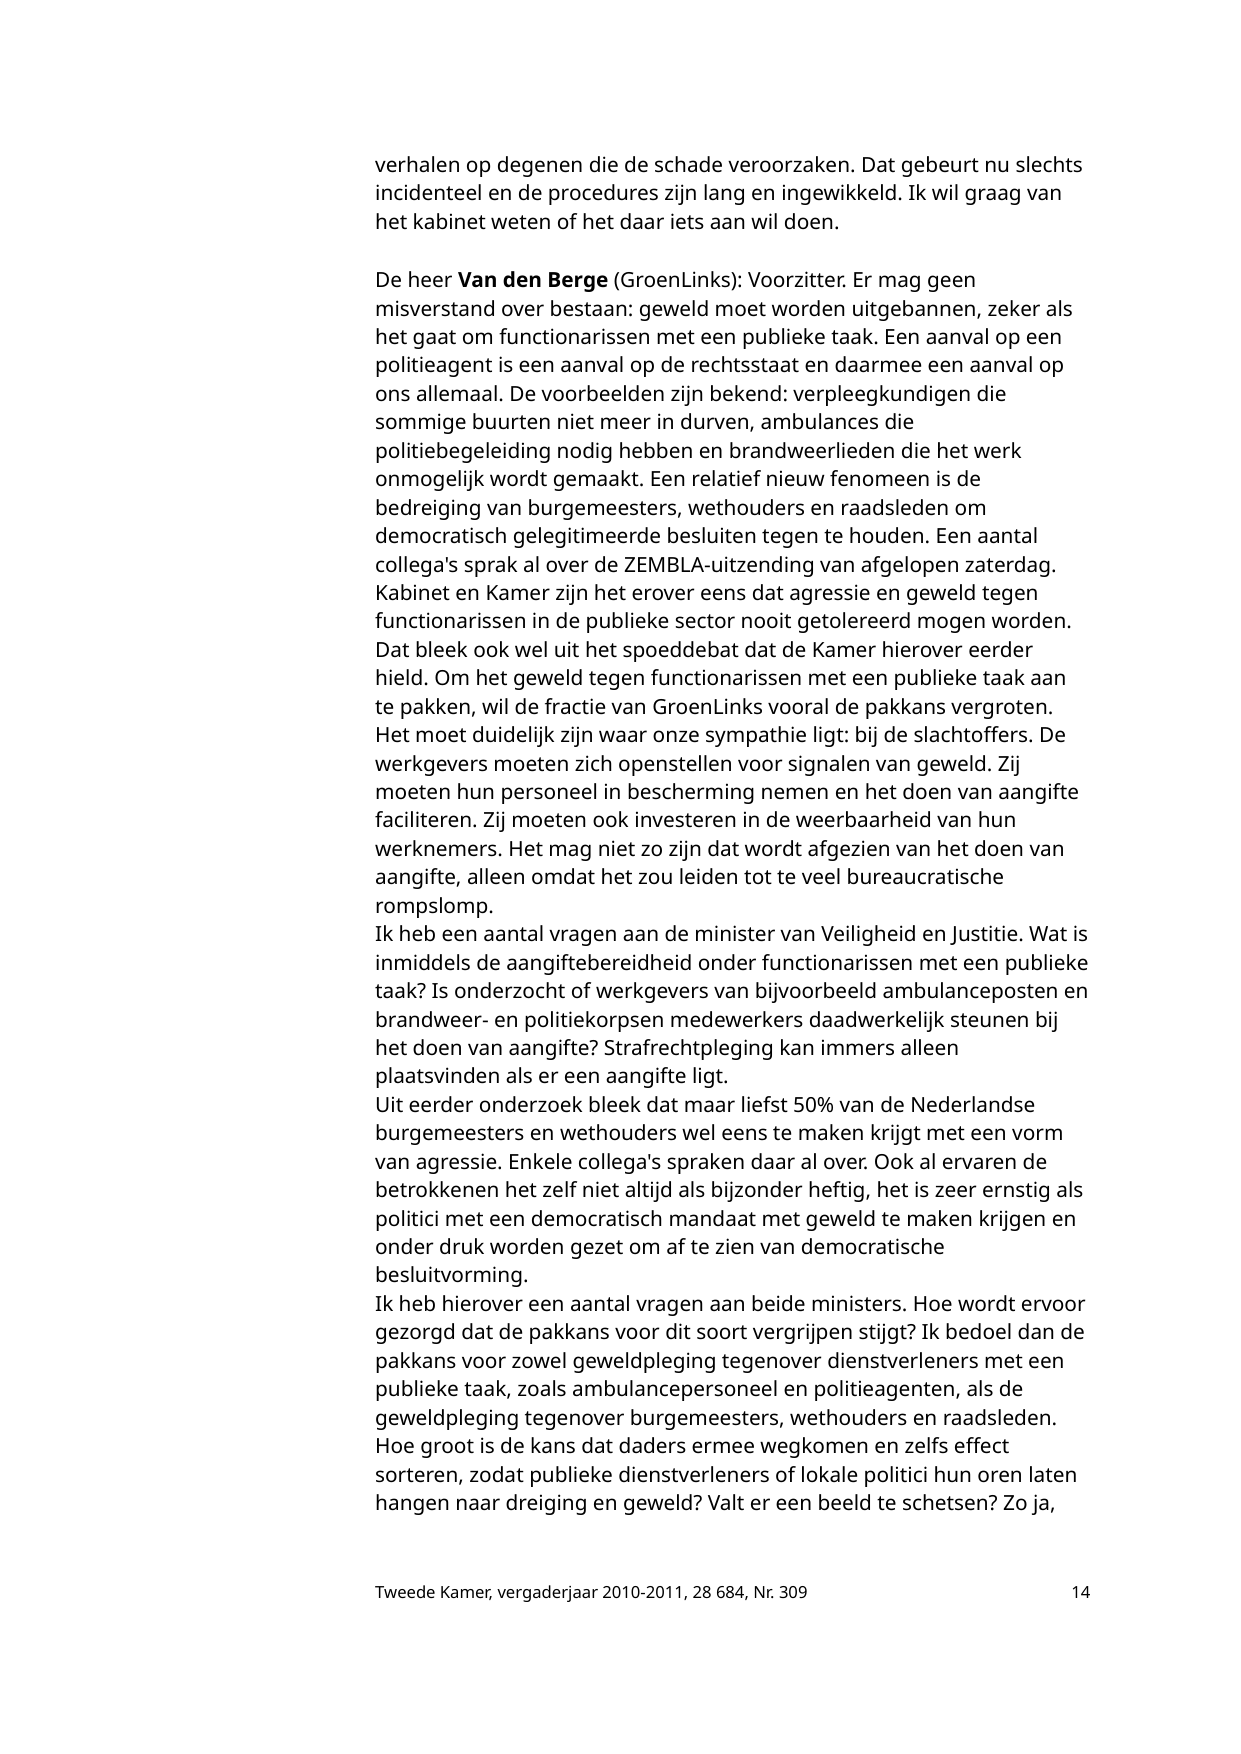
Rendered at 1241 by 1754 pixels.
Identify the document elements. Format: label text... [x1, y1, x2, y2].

text Ik heb een aantal vragen aan de minister van Veiligheid en Justitie. Wat is inmiddels de aangiftebereidheid onder functionarissen met een publieke taak? Is onderzocht of werkgevers van bijvoorbeeld ambulanceposten en brandweer- en politiekorpsen medewerkers daadwerkelijk steunen bij het doen van aangifte? Strafrechtpleging kan immers alleen plaatsvinden als er een aangifte ligt. [375, 919, 1090, 1090]
text Uit eerder onderzoek bleek dat maar liefst 50% van de Nederlandse burgemeesters en wethouders wel eens te maken krijgt met een vorm van agressie. Enkele collega's spraken daar al over. Ook al ervaren de betrokkenen het zelf niet altijd als bijzonder heftig, het is zeer ernstig als politici met een democratisch mandaat met geweld te maken krijgen en onder druk worden gezet om af te zien van democratische besluitvorming. [375, 1090, 1090, 1289]
text verhalen op degenen die de schade veroorzaken. Dat gebeurt nu slechts incidenteel en de procedures zijn lang en ingewikkeld. Ik wil graag van het kabinet weten of het daar iets aan wil doen. [375, 150, 1090, 235]
text Kabinet en Kamer zijn het erover eens dat agressie en geweld tegen functionarissen in de publieke sector nooit getolereerd mogen worden. Dat bleek ook wel uit het spoeddebat dat de Kamer hierover eerder hield. Om het geweld tegen functionarissen met een publieke taak aan te pakken, wil de fractie van GroenLinks vooral de pakkans vergroten. Het moet duidelijk zijn waar onze sympathie ligt: bij de slachtoffers. De werkgevers moeten zich openstellen voor signalen van geweld. Zij moeten hun personeel in bescherming nemen en het doen van aangifte faciliteren. Zij moeten ook investeren in de weerbaarheid van hun werknemers. Het mag niet zo zijn dat wordt afgezien van het doen van aangifte, alleen omdat het zou leiden tot te veel bureaucratische rompslomp. [375, 578, 1090, 919]
text Ik heb hierover een aantal vragen aan beide ministers. Hoe wordt ervoor gezorgd dat de pakkans voor dit soort vergrijpen stijgt? Ik bedoel dan de pakkans voor zowel geweldpleging tegenover dienstverleners met een publieke taak, zoals ambulancepersoneel en politieagenten, als de geweldpleging tegenover burgemeesters, wethouders en raadsleden. Hoe groot is de kans dat daders ermee wegkomen en zelfs effect sorteren, zodat publieke dienstverleners of lokale politici hun oren laten hangen naar dreiging en geweld? Valt er een beeld te schetsen? Zo ja, [375, 1289, 1090, 1517]
text De heer Van den Berge (GroenLinks): Voorzitter. Er mag geen misverstand over bestaan: geweld moet worden uitgebannen, zeker als het gaat om functionarissen met een publieke taak. Een aanval op een politieagent is een aanval op de rechtsstaat en daarmee een aanval op ons allemaal. De voorbeelden zijn bekend: verpleegkundigen die sommige buurten niet meer in durven, ambulances die politiebegeleiding nodig hebben en brandweerlieden die het werk onmogelijk wordt gemaakt. Een relatief nieuw fenomeen is de bedreiging van burgemeesters, wethouders en raadsleden om democratisch gelegitimeerde besluiten tegen te houden. Een aantal collega's sprak al over de ZEMBLA-uitzending van afgelopen zaterdag. [375, 265, 1090, 578]
